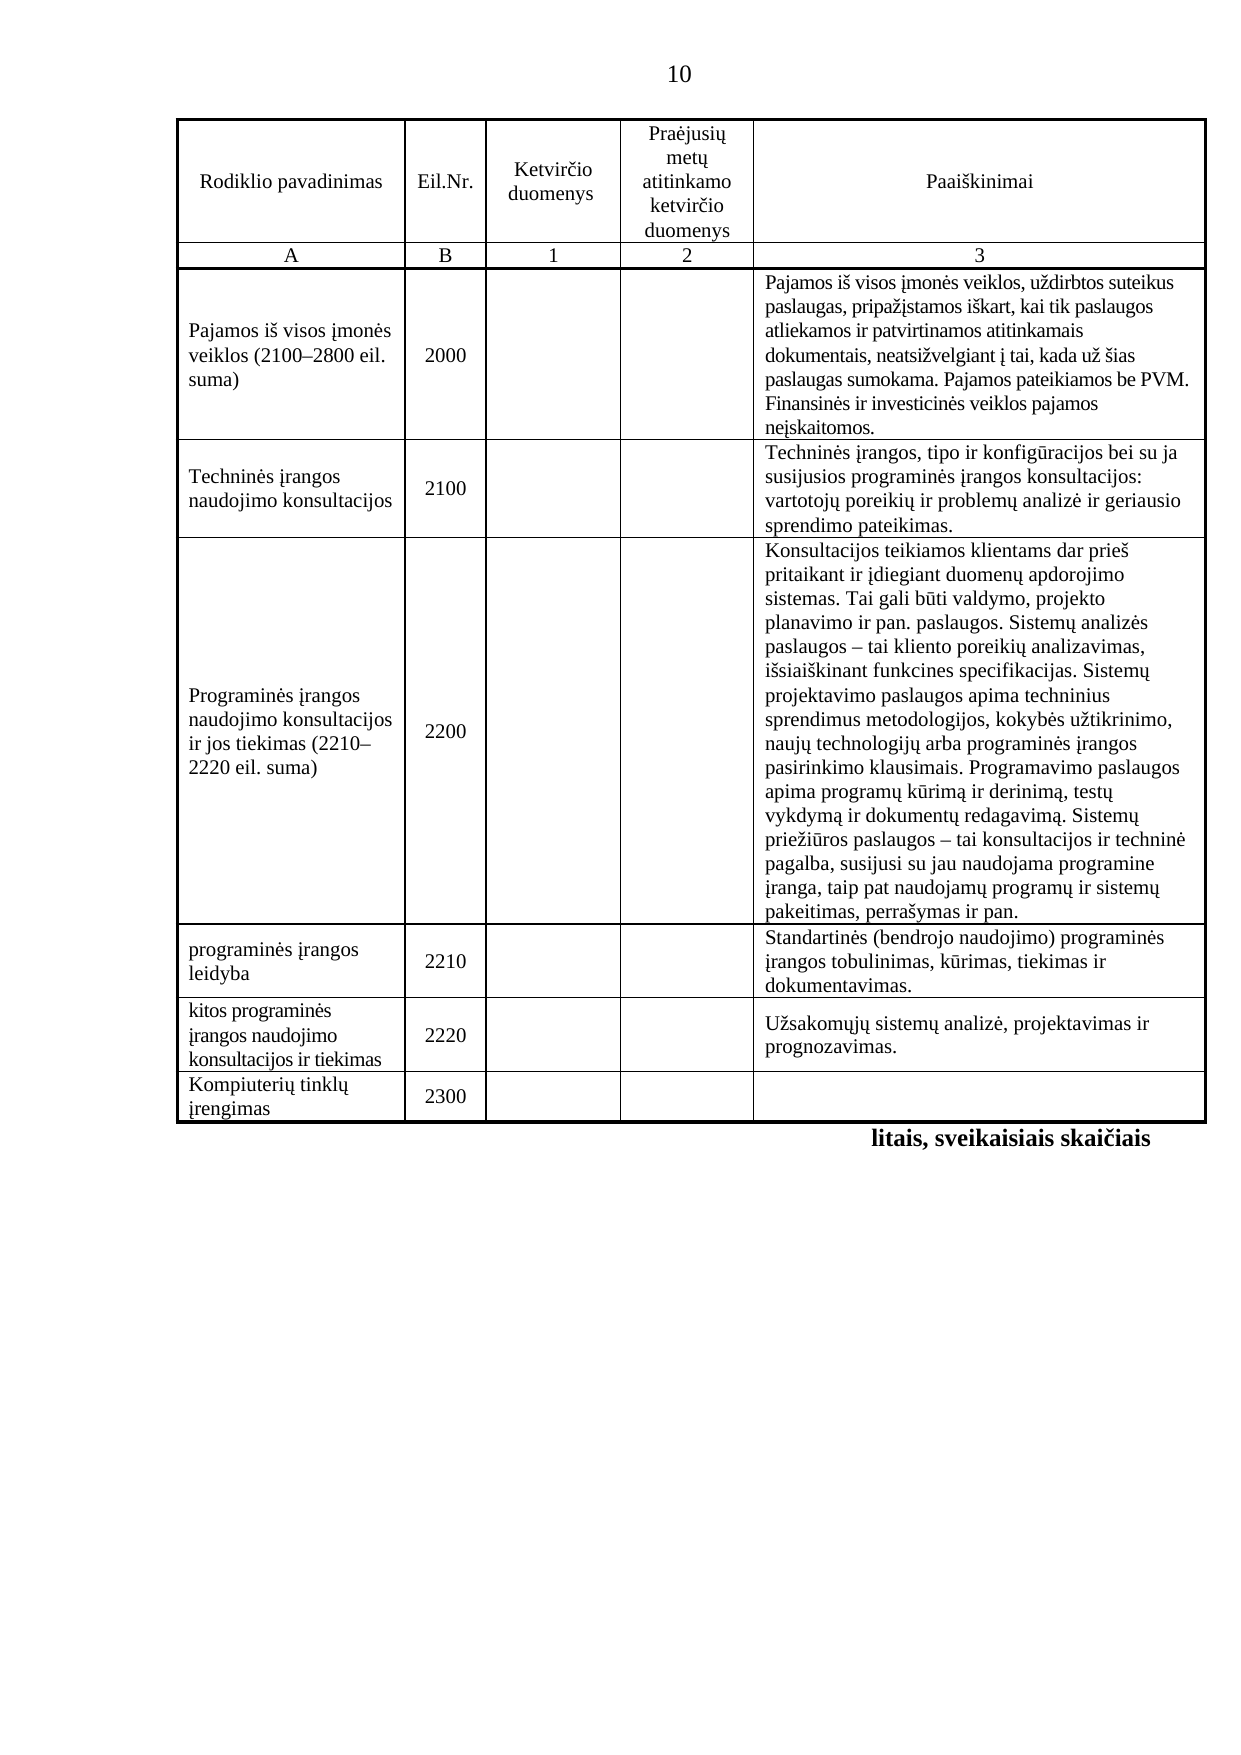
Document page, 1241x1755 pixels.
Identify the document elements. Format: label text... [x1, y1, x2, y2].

table_cell Pajamos iš visos įmonės veiklos, uždirbtos suteikus paslaugas, pripažįstamos iškart, kai tik paslaugos atliekamos ir patvirtinamos atitinkamais dokumentais, neatsižvelgiant į tai, kada už šias paslaugas sumokama. Pajamos pateikiamos be PVM. Finansinės ir investicinės veiklos pajamos neįskaitomos. [754, 270, 1204, 439]
table_cell [487, 270, 620, 439]
table_cell [621, 440, 753, 537]
table_cell [621, 925, 753, 997]
table_cell [487, 538, 620, 923]
table_cell [754, 1072, 1204, 1120]
table_cell 3 [754, 243, 1204, 267]
table_cell 2 [621, 243, 753, 267]
table_cell 2300 [406, 1072, 485, 1120]
table_header Paaiškinimai [754, 121, 1204, 242]
table_cell Standartinės (bendrojo naudojimo) programinės įrangos tobulinimas, kūrimas, tiekimas ir dokumentavimas. [754, 925, 1204, 997]
table_cell [487, 925, 620, 997]
table_cell [621, 270, 753, 439]
table_cell Techninės įrangos, tipo ir konfigūracijos bei su ja susijusios programinės įrangos konsultacijos: vartotojų poreikių ir problemų analizė ir geriausio sprendimo pateikimas. [754, 440, 1204, 537]
table_cell 1 [487, 243, 620, 267]
table_cell [621, 1072, 753, 1120]
table_cell [621, 998, 753, 1071]
table_cell [487, 1072, 620, 1120]
table_cell programinės įrangos leidyba [179, 925, 404, 997]
table_header Eil.Nr. [406, 121, 485, 242]
table_cell 2220 [406, 998, 485, 1071]
table_cell 2210 [406, 925, 485, 997]
table_cell Kompiuterių tinklų įrengimas [179, 1072, 404, 1120]
table_header Praėjusių metų atitinkamo ketvirčio duomenys [621, 121, 753, 242]
table_cell [487, 998, 620, 1071]
table_cell 2000 [406, 270, 485, 439]
table_cell A [179, 243, 404, 267]
table_cell Techninės įrangos naudojimo konsultacijos [179, 440, 404, 537]
table_cell 2100 [406, 440, 485, 537]
table_cell 2200 [406, 538, 485, 923]
table_cell kitos programinės įrangos naudojimo konsultacijos ir tiekimas [179, 998, 404, 1071]
table_cell [621, 538, 753, 923]
table_header Rodiklio pavadinimas [179, 121, 404, 242]
table_cell Konsultacijos teikiamos klientams dar prieš pritaikant ir įdiegiant duomenų apdorojimo sistemas. Tai gali būti valdymo, projekto planavimo ir pan. paslaugos. Sistemų analizės paslaugos – tai kliento poreikių analizavimas, išsiaiškinant funkcines specifikacijas. Sistemų projektavimo paslaugos apima techninius sprendimus metodologijos, kokybės užtikrinimo, naujų technologijų arba programinės įrangos pasirinkimo klausimais. Programavimo paslaugos apima programų kūrimą ir derinimą, testų vykdymą ir dokumentų redagavimą. Sistemų priežiūros paslaugos – tai konsultacijos ir techninė pagalba, susijusi su jau naudojama programine įranga, taip pat naudojamų programų ir sistemų pakeitimas, perrašymas ir pan. [754, 538, 1204, 923]
table_cell B [406, 243, 485, 267]
table_cell Programinės įrangos naudojimo konsultacijos ir jos tiekimas (2210–2220 eil. suma) [179, 538, 404, 923]
table_cell Užsakomųjų sistemų analizė, projektavimas ir prognozavimas. [754, 998, 1204, 1071]
table_cell [487, 440, 620, 537]
text litais, sveikaisiais skaičiais [177, 1124, 1181, 1152]
table_header Ketvirčio duomenys [487, 121, 620, 242]
table_cell Pajamos iš visos įmonės veiklos (2100–2800 eil. suma) [179, 270, 404, 439]
